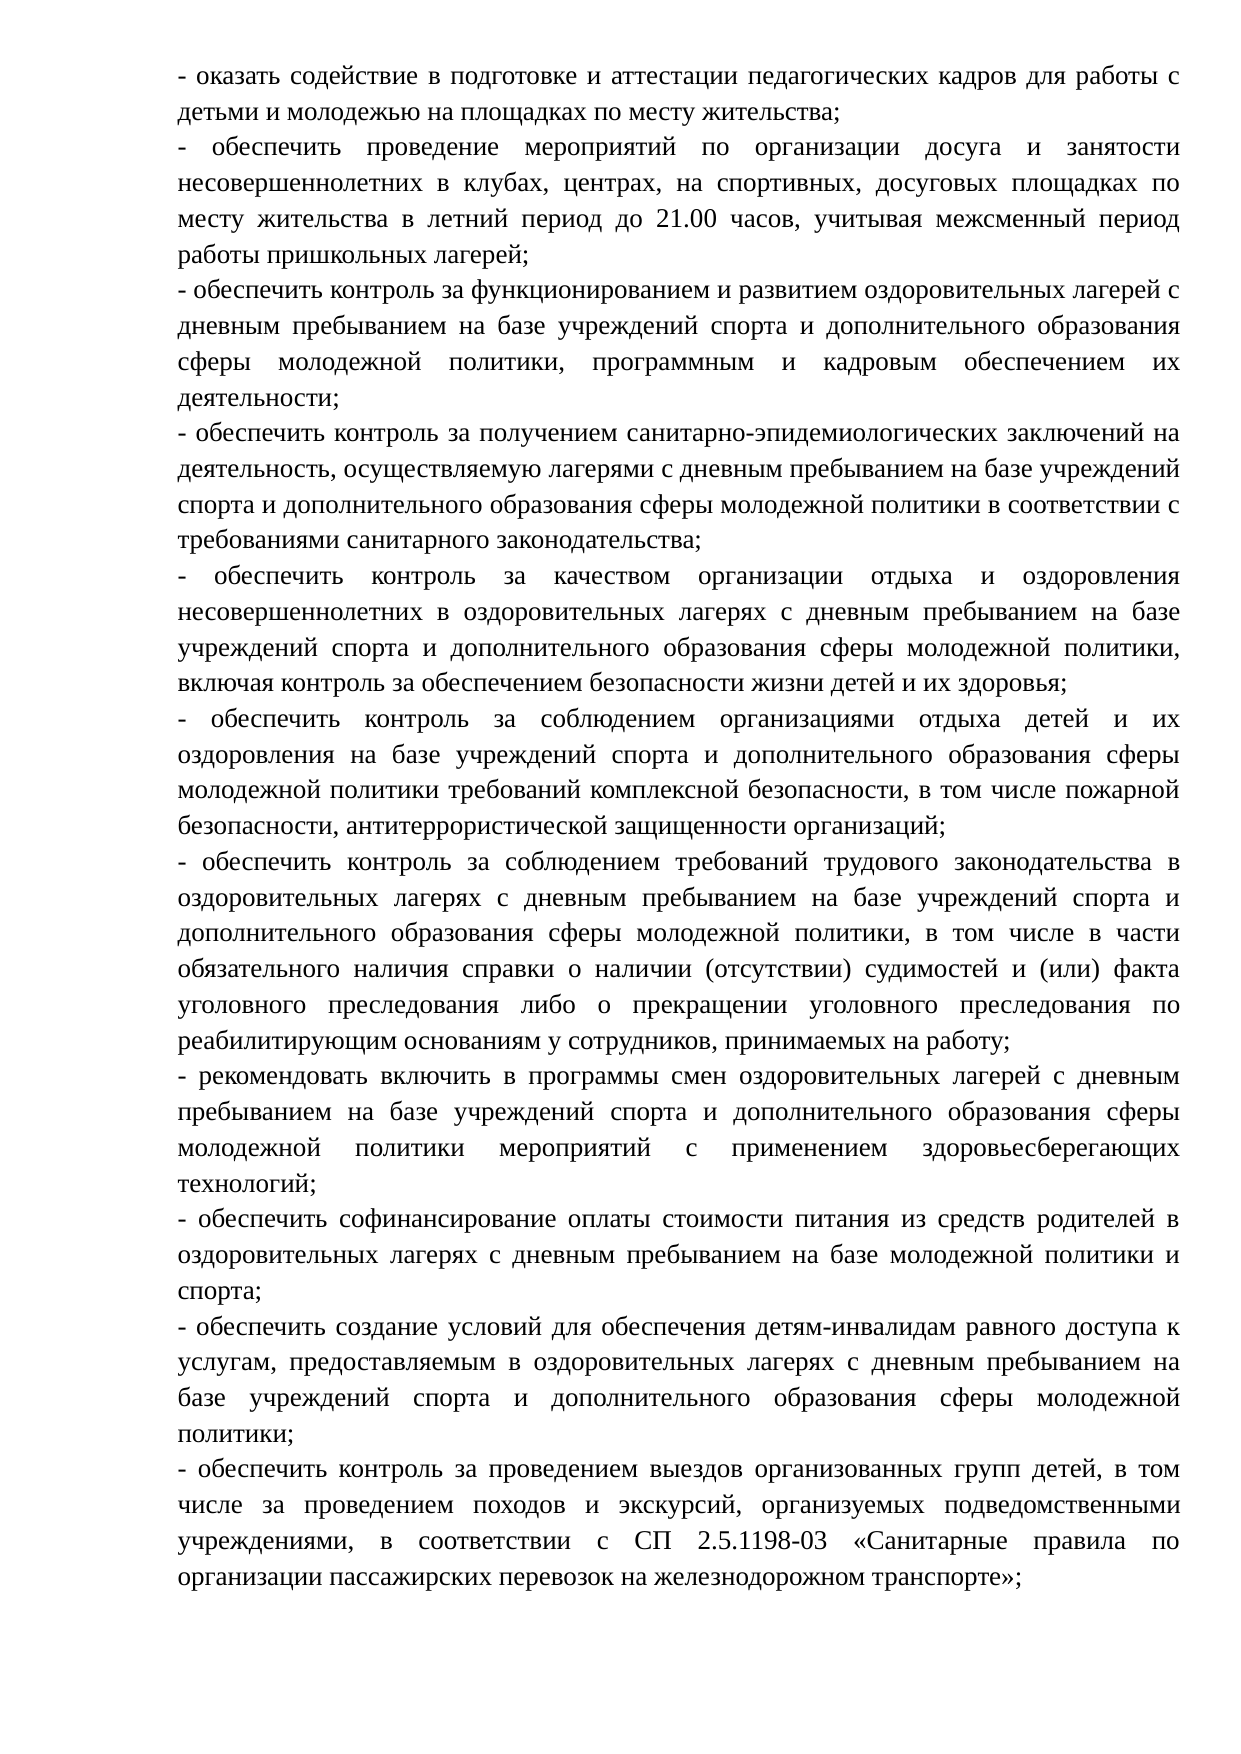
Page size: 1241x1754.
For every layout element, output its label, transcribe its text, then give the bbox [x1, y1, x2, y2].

text - обеспечить софинансирование оплаты стоимости питания из средств родителей в оздоровительных лагерях с дневным пребыванием на базе молодежной политики и спорта; [177, 1202, 1181, 1305]
text - обеспечить проведение мероприятий по организации досуга и занятости несовершеннолетних в клубах, центрах, на спортивных, досуговых площадках по месту жительства в летний период до 21.00 часов, учитывая межсменный период работы пришкольных лагерей; [177, 131, 1181, 269]
text - обеспечить контроль за соблюдением требований трудового законодательства в оздоровительных лагерях с дневным пребыванием на базе учреждений спорта и дополнительного образования сферы молодежной политики, в том числе в части обязательного наличия справки о наличии (отсутствии) судимостей и (или) факта уголовного преследования либо о прекращении уголовного преследования по реабилитирующим основаниям у сотрудников, принимаемых на работу; [177, 845, 1181, 1055]
text - обеспечить контроль за соблюдением организациями отдыха детей и их оздоровления на базе учреждений спорта и дополнительного образования сферы молодежной политики требований комплексной безопасности, в том числе пожарной безопасности, антитеррористической защищенности организаций; [177, 702, 1181, 841]
text - рекомендовать включить в программы смен оздоровительных лагерей с дневным пребыванием на базе учреждений спорта и дополнительного образования сферы молодежной политики мероприятий с применением здоровьесберегающих технологий; [177, 1059, 1181, 1198]
text - оказать содействие в подготовке и аттестации педагогических кадров для работы с детьми и молодежью на площадках по месту жительства; [177, 59, 1181, 126]
text - обеспечить контроль за получением санитарно-эпидемиологических заключений на деятельность, осуществляемую лагерями с дневным пребыванием на базе учреждений спорта и дополнительного образования сферы молодежной политики в соответствии с требованиями санитарного законодательства; [177, 416, 1181, 555]
text - обеспечить контроль за проведением выездов организованных групп детей, в том числе за проведением походов и экскурсий, организуемых подведомственными учреждениями, в соответствии с СП 2.5.1198-03 «Санитарные правила по организации пассажирских перевозок на железнодорожном транспорте»; [177, 1452, 1181, 1591]
text - обеспечить контроль за функционированием и развитием оздоровительных лагерей с дневным пребыванием на базе учреждений спорта и дополнительного образования сферы молодежной политики, программным и кадровым обеспечением их деятельности; [177, 273, 1181, 412]
text - обеспечить создание условий для обеспечения детям-инвалидам равного доступа к услугам, предоставляемым в оздоровительных лагерях с дневным пребыванием на базе учреждений спорта и дополнительного образования сферы молодежной политики; [177, 1309, 1181, 1448]
text - обеспечить контроль за качеством организации отдыха и оздоровления несовершеннолетних в оздоровительных лагерях с дневным пребыванием на базе учреждений спорта и дополнительного образования сферы молодежной политики, включая контроль за обеспечением безопасности жизни детей и их здоровья; [177, 559, 1181, 698]
